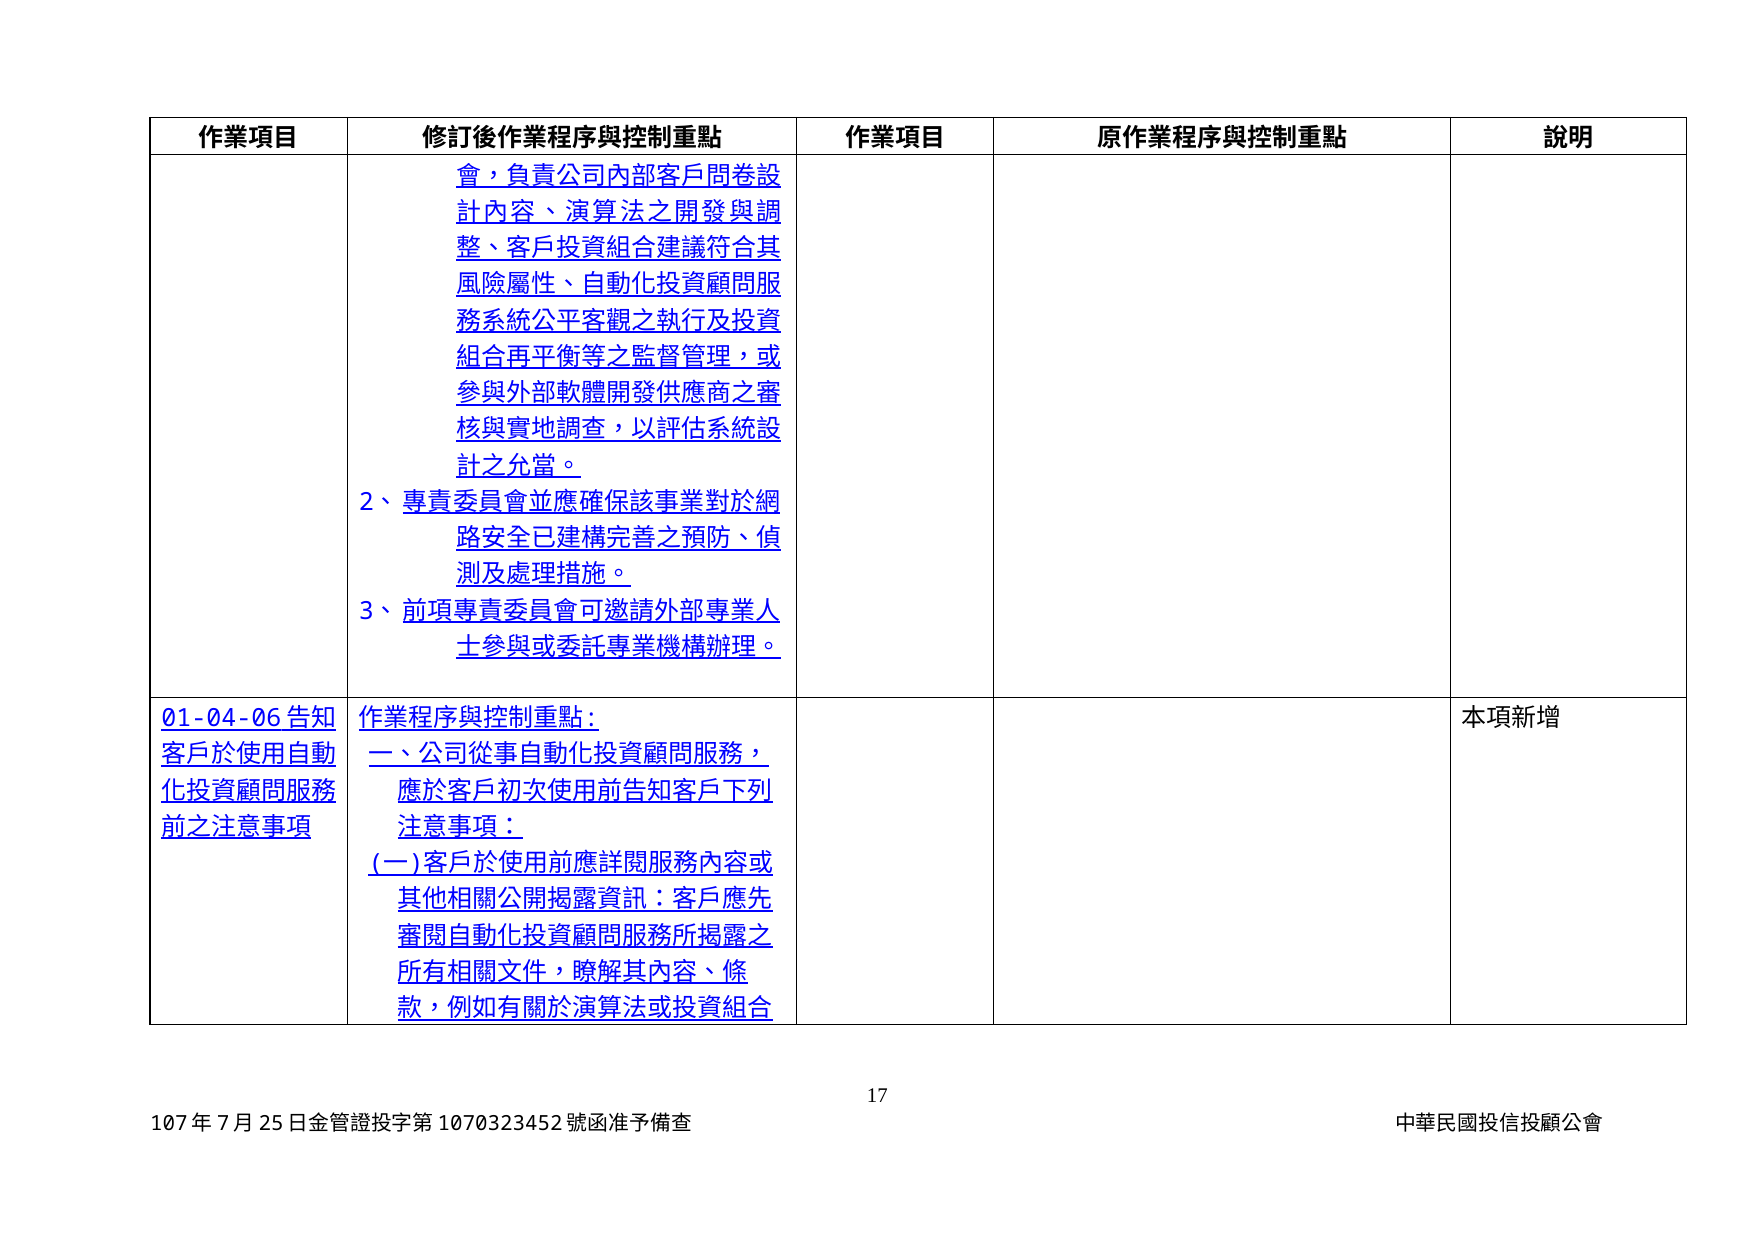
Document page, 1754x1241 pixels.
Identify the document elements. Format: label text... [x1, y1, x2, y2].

table_cell [151, 155, 347, 697]
table_header 作業項目 [797, 118, 993, 154]
table_cell 會，負責公司內部客戶問卷設計內容、演算法之開發與調整、客戶投資組合建議符合其風險屬性、自動化投資顧問服務系統公平客觀之執行及投資組合再平衡等之監督管理，或參與外部軟體開發供應商之審核與實地調查，以評估系統設計之允當。 專責委員會並應確保該事業對於網路安全已建構完善之預防、偵測及處理措施。 前項專責委員會可邀請外部專業人士參與或委託專業機構辦理。 [348, 155, 796, 697]
table_cell 本項新增 [1451, 698, 1686, 1024]
table_cell 作業程序與控制重點: 一、公司從事自動化投資顧問服務，應於客戶初次使用前告知客戶下列注意事項： (一)客戶於使用前應詳閱服務內容或其他相關公開揭露資訊：客戶應先審閱自動化投資顧問服務所揭露之所有相關文件，瞭解其內容、條款，例如有關於演算法或投資組合 [348, 698, 796, 1024]
table_cell [994, 698, 1450, 1024]
table_cell 01-04-06告知客戶於使用自動化投資顧問服務前之注意事項 [151, 698, 347, 1024]
table_header 說明 [1451, 118, 1686, 154]
table_cell [1451, 155, 1686, 697]
table_header 作業項目 [151, 118, 347, 154]
table_cell [994, 155, 1450, 697]
table_header 原作業程序與控制重點 [994, 118, 1450, 154]
table_cell [797, 155, 993, 697]
table_header 修訂後作業程序與控制重點 [348, 118, 796, 154]
table_cell [797, 698, 993, 1024]
